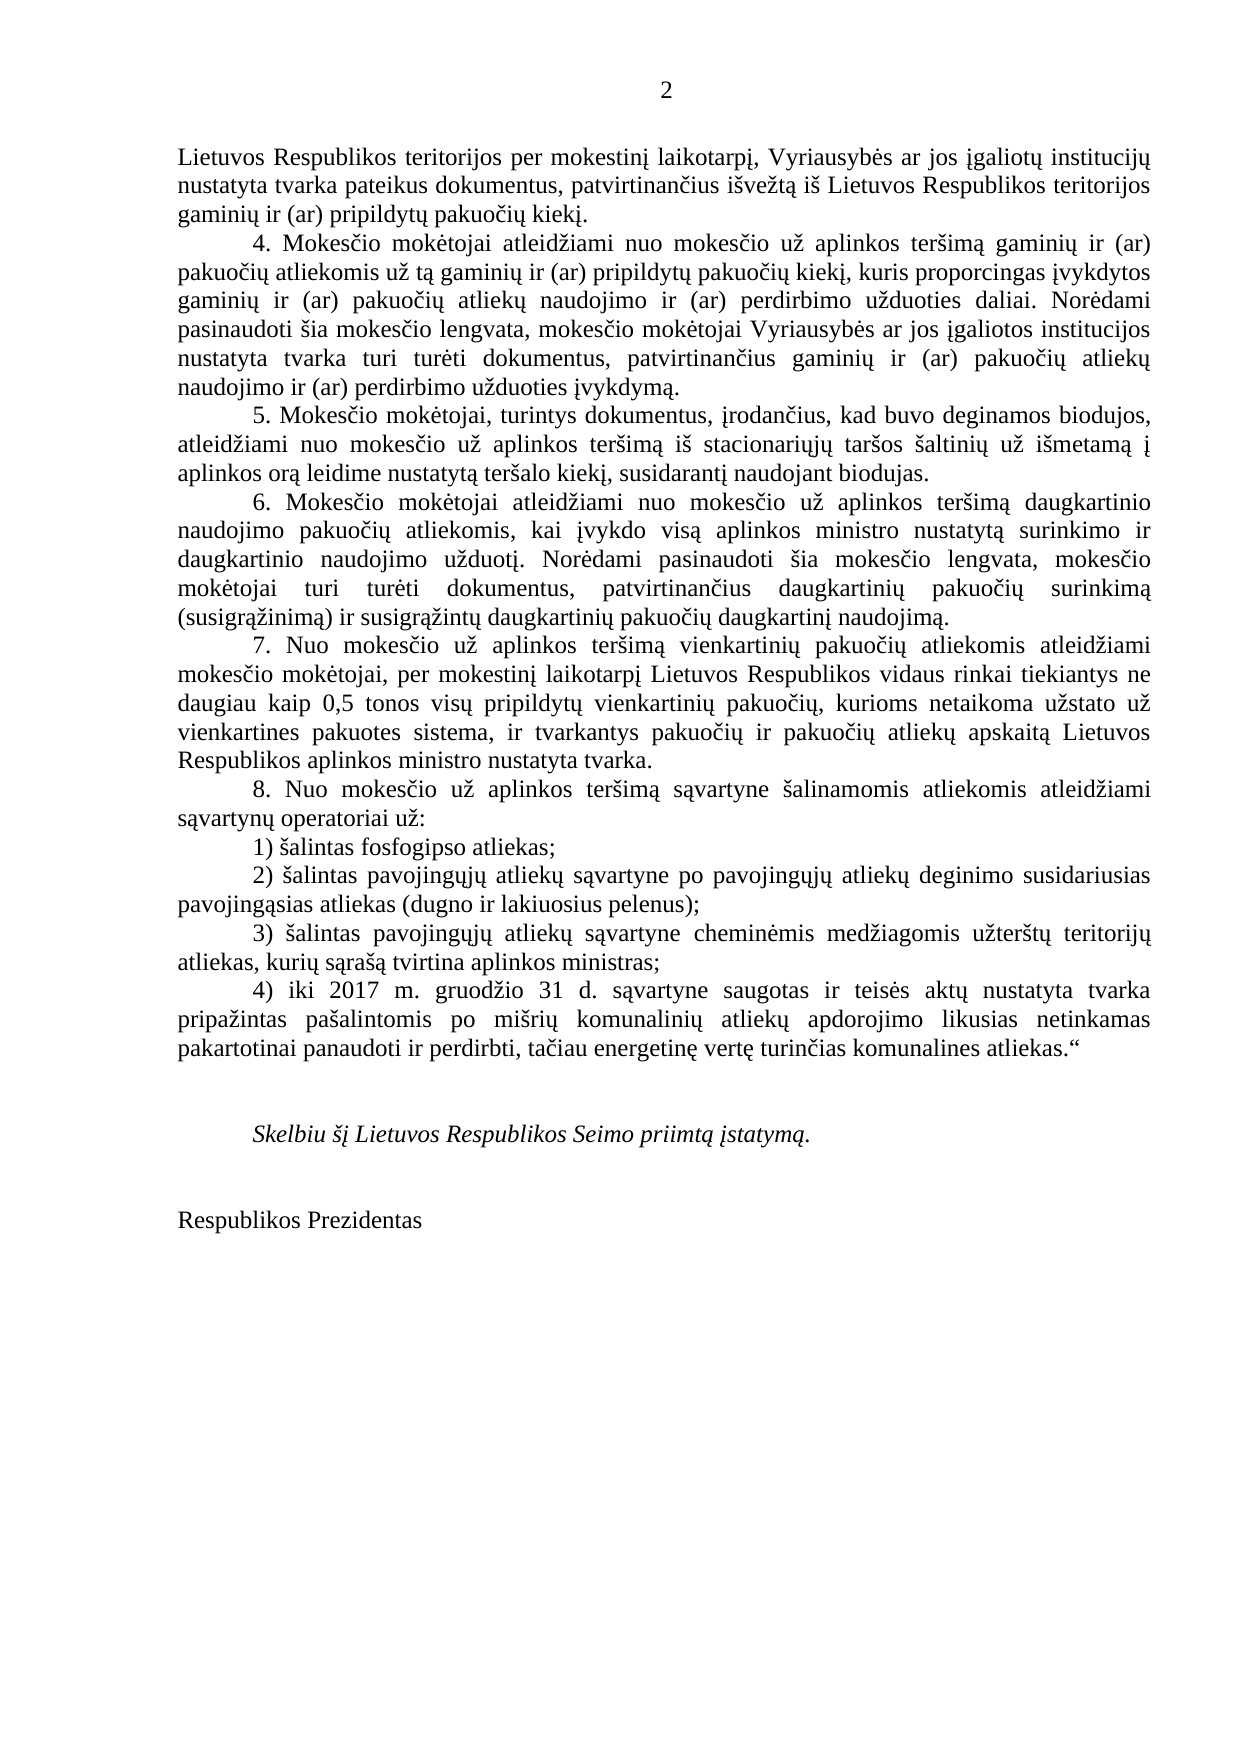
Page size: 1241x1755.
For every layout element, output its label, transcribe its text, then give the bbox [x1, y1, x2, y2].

text 4) iki 2017 m. gruodžio 31 d. sąvartyne saugotas ir teisės aktų nustatyta tvarka pripažintas pašalintomis po mišrių komunalinių atliekų apdorojimo likusias netinkamas pakartotinai panaudoti ir perdirbti, tačiau energetinę vertę turinčias komunalines atliekas.“ [177, 975, 1152, 1062]
text 8. Nuo mokesčio už aplinkos teršimą sąvartyne šalinamomis atliekomis atleidžiami sąvartynų operatoriai už: [177, 774, 1152, 832]
text 6. Mokesčio mokėtojai atleidžiami nuo mokesčio už aplinkos teršimą daugkartinio naudojimo pakuočių atliekomis, kai įvykdo visą aplinkos ministro nustatytą surinkimo ir daugkartinio naudojimo užduotį. Norėdami pasinaudoti šia mokesčio lengvata, mokesčio mokėtojai turi turėti dokumentus, patvirtinančius daugkartinių pakuočių surinkimą (susigrąžinimą) ir susigrąžintų daugkartinių pakuočių daugkartinį naudojimą. [177, 487, 1152, 630]
text 7. Nuo mokesčio už aplinkos teršimą vienkartinių pakuočių atliekomis atleidžiami mokesčio mokėtojai, per mokestinį laikotarpį Lietuvos Respublikos vidaus rinkai tiekiantys ne daugiau kaip 0,5 tonos visų pripildytų vienkartinių pakuočių, kurioms netaikoma užstato už vienkartines pakuotes sistema, ir tvarkantys pakuočių ir pakuočių atliekų apskaitą Lietuvos Respublikos aplinkos ministro nustatyta tvarka. [177, 630, 1152, 774]
text Respublikos Prezidentas [177, 1205, 1152, 1234]
text Lietuvos Respublikos teritorijos per mokestinį laikotarpį, Vyriausybės ar jos įgaliotų institucijų nustatyta tvarka pateikus dokumentus, patvirtinančius išvežtą iš Lietuvos Respublikos teritorijos gaminių ir (ar) pripildytų pakuočių kiekį. [177, 142, 1152, 228]
text 4. Mokesčio mokėtojai atleidžiami nuo mokesčio už aplinkos teršimą gaminių ir (ar) pakuočių atliekomis už tą gaminių ir (ar) pripildytų pakuočių kiekį, kuris proporcingas įvykdytos gaminių ir (ar) pakuočių atliekų naudojimo ir (ar) perdirbimo užduoties daliai. Norėdami pasinaudoti šia mokesčio lengvata, mokesčio mokėtojai Vyriausybės ar jos įgaliotos institucijos nustatyta tvarka turi turėti dokumentus, patvirtinančius gaminių ir (ar) pakuočių atliekų naudojimo ir (ar) perdirbimo užduoties įvykdymą. [177, 228, 1152, 400]
text 2) šalintas pavojingųjų atliekų sąvartyne po pavojingųjų atliekų deginimo susidariusias pavojingąsias atliekas (dugno ir lakiuosius pelenus); [177, 860, 1152, 918]
text 5. Mokesčio mokėtojai, turintys dokumentus, įrodančius, kad buvo deginamos biodujos, atleidžiami nuo mokesčio už aplinkos teršimą iš stacionariųjų taršos šaltinių už išmetamą į aplinkos orą leidime nustatytą teršalo kiekį, susidarantį naudojant biodujas. [177, 400, 1152, 487]
text 3) šalintas pavojingųjų atliekų sąvartyne cheminėmis medžiagomis užterštų teritorijų atliekas, kurių sąrašą tvirtina aplinkos ministras; [177, 918, 1152, 975]
text 1) šalintas fosfogipso atliekas; [177, 832, 1152, 860]
text Skelbiu šį Lietuvos Respublikos Seimo priimtą įstatymą. [177, 1119, 1152, 1148]
